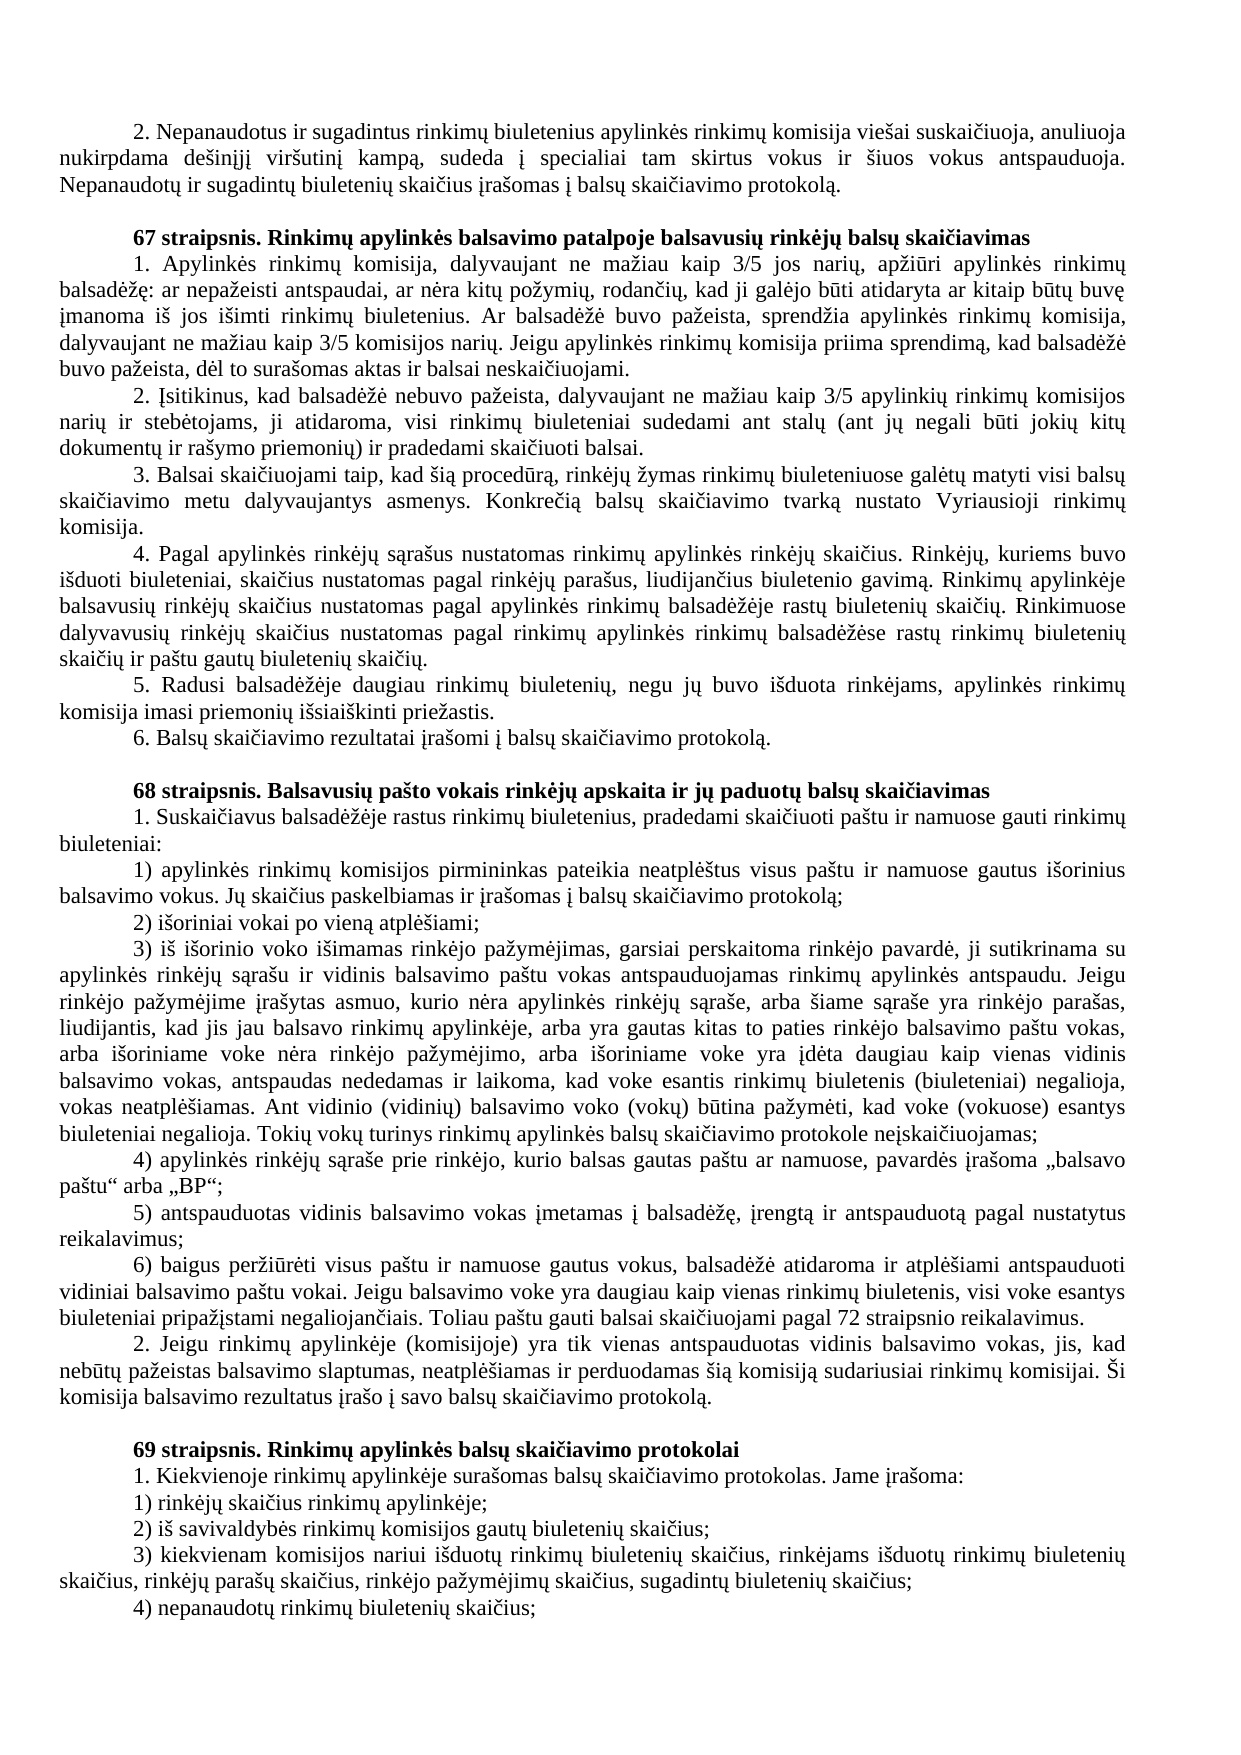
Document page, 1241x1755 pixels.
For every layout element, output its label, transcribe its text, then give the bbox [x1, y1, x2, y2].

text 67 straipsnis. Rinkimų apylinkės balsavimo patalpoje balsavusių rinkėjų balsų skaičiavimas [133, 223, 1127, 250]
text 1. Suskaičiavus balsadėžėje rastus rinkimų biuletenius, pradedami skaičiuoti paštu ir namuose gauti rinkimų biuleteniai: [59, 803, 1127, 856]
text 1. Kiekvienoje rinkimų apylinkėje surašomas balsų skaičiavimo protokolas. Jame įrašoma: [59, 1462, 1127, 1488]
text 1. Apylinkės rinkimų komisija, dalyvaujant ne mažiau kaip 3/5 jos narių, apžiūri apylinkės rinkimų balsadėžę: ar nepažeisti antspaudai, ar nėra kitų požymių, rodančių, kad ji galėjo būti atidaryta ar kitaip būtų buvę įmanoma iš jos išimti rinkimų biuletenius. Ar balsadėžė buvo pažeista, sprendžia apylinkės rinkimų komisija, dalyvaujant ne mažiau kaip 3/5 komisijos narių. Jeigu apylinkės rinkimų komisija priima sprendimą, kad balsadėžė buvo pažeista, dėl to surašomas aktas ir balsai neskaičiuojami. [59, 250, 1127, 382]
text 3. Balsai skaičiuojami taip, kad šią procedūrą, rinkėjų žymas rinkimų biuleteniuose galėtų matyti visi balsų skaičiavimo metu dalyvaujantys asmenys. Konkrečią balsų skaičiavimo tvarką nustato Vyriausioji rinkimų komisija. [59, 461, 1127, 540]
text 3) kiekvienam komisijos nariui išduotų rinkimų biuletenių skaičius, rinkėjams išduotų rinkimų biuletenių skaičius, rinkėjų parašų skaičius, rinkėjo pažymėjimų skaičius, sugadintų biuletenių skaičius; [59, 1541, 1127, 1594]
text 6) baigus peržiūrėti visus paštu ir namuose gautus vokus, balsadėžė atidaroma ir atplėšiami antspauduoti vidiniai balsavimo paštu vokai. Jeigu balsavimo voke yra daugiau kaip vienas rinkimų biuletenis, visi voke esantys biuleteniai pripažįstami negaliojančiais. Toliau paštu gauti balsai skaičiuojami pagal 72 straipsnio reikalavimus. [59, 1251, 1127, 1330]
text 69 straipsnis. Rinkimų apylinkės balsų skaičiavimo protokolai [59, 1436, 1127, 1462]
text 1) apylinkės rinkimų komisijos pirmininkas pateikia neatplėštus visus paštu ir namuose gautus išorinius balsavimo vokus. Jų skaičius paskelbiamas ir įrašomas į balsų skaičiavimo protokolą; [59, 856, 1127, 909]
text 2. Jeigu rinkimų apylinkėje (komisijoje) yra tik vienas antspauduotas vidinis balsavimo vokas, jis, kad nebūtų pažeistas balsavimo slaptumas, neatplėšiamas ir perduodamas šią komisiją sudariusiai rinkimų komisijai. Ši komisija balsavimo rezultatus įrašo į savo balsų skaičiavimo protokolą. [59, 1330, 1127, 1409]
text 1) rinkėjų skaičius rinkimų apylinkėje; [59, 1488, 1127, 1515]
text 6. Balsų skaičiavimo rezultatai įrašomi į balsų skaičiavimo protokolą. [59, 724, 1127, 751]
text 4) apylinkės rinkėjų sąraše prie rinkėjo, kurio balsas gautas paštu ar namuose, pavardės įrašoma „balsavo paštu“ arba „BP“; [59, 1146, 1127, 1199]
text 2) iš savivaldybės rinkimų komisijos gautų biuletenių skaičius; [59, 1515, 1127, 1541]
text 68 straipsnis. Balsavusių pašto vokais rinkėjų apskaita ir jų paduotų balsų skaičiavimas [133, 777, 1127, 803]
text 4. Pagal apylinkės rinkėjų sąrašus nustatomas rinkimų apylinkės rinkėjų skaičius. Rinkėjų, kuriems buvo išduoti biuleteniai, skaičius nustatomas pagal rinkėjų parašus, liudijančius biuletenio gavimą. Rinkimų apylinkėje balsavusių rinkėjų skaičius nustatomas pagal apylinkės rinkimų balsadėžėje rastų biuletenių skaičių. Rinkimuose dalyvavusių rinkėjų skaičius nustatomas pagal rinkimų apylinkės rinkimų balsadėžėse rastų rinkimų biuletenių skaičių ir paštu gautų biuletenių skaičių. [59, 540, 1127, 672]
text 4) nepanaudotų rinkimų biuletenių skaičius; [59, 1594, 1127, 1620]
text 3) iš išorinio voko išimamas rinkėjo pažymėjimas, garsiai perskaitoma rinkėjo pavardė, ji sutikrinama su apylinkės rinkėjų sąrašu ir vidinis balsavimo paštu vokas antspauduojamas rinkimų apylinkės antspaudu. Jeigu rinkėjo pažymėjime įrašytas asmuo, kurio nėra apylinkės rinkėjų sąraše, arba šiame sąraše yra rinkėjo parašas, liudijantis, kad jis jau balsavo rinkimų apylinkėje, arba yra gautas kitas to paties rinkėjo balsavimo paštu vokas, arba išoriniame voke nėra rinkėjo pažymėjimo, arba išoriniame voke yra įdėta daugiau kaip vienas vidinis balsavimo vokas, antspaudas nededamas ir laikoma, kad voke esantis rinkimų biuletenis (biuleteniai) negalioja, vokas neatplėšiamas. Ant vidinio (vidinių) balsavimo voko (vokų) būtina pažymėti, kad voke (vokuose) esantys biuleteniai negalioja. Tokių vokų turinys rinkimų apylinkės balsų skaičiavimo protokole neįskaičiuojamas; [59, 935, 1127, 1146]
text 2. Įsitikinus, kad balsadėžė nebuvo pažeista, dalyvaujant ne mažiau kaip 3/5 apylinkių rinkimų komisijos narių ir stebėtojams, ji atidaroma, visi rinkimų biuleteniai sudedami ant stalų (ant jų negali būti jokių kitų dokumentų ir rašymo priemonių) ir pradedami skaičiuoti balsai. [59, 382, 1127, 461]
text 2. Nepanaudotus ir sugadintus rinkimų biuletenius apylinkės rinkimų komisija viešai suskaičiuoja, anuliuoja nukirpdama dešinįjį viršutinį kampą, sudeda į specialiai tam skirtus vokus ir šiuos vokus antspauduoja. Nepanaudotų ir sugadintų biuletenių skaičius įrašomas į balsų skaičiavimo protokolą. [59, 118, 1127, 197]
text 2) išoriniai vokai po vieną atplėšiami; [59, 909, 1127, 935]
text 5) antspauduotas vidinis balsavimo vokas įmetamas į balsadėžę, įrengtą ir antspauduotą pagal nustatytus reikalavimus; [59, 1199, 1127, 1251]
text 5. Radusi balsadėžėje daugiau rinkimų biuletenių, negu jų buvo išduota rinkėjams, apylinkės rinkimų komisija imasi priemonių išsiaiškinti priežastis. [59, 672, 1127, 724]
